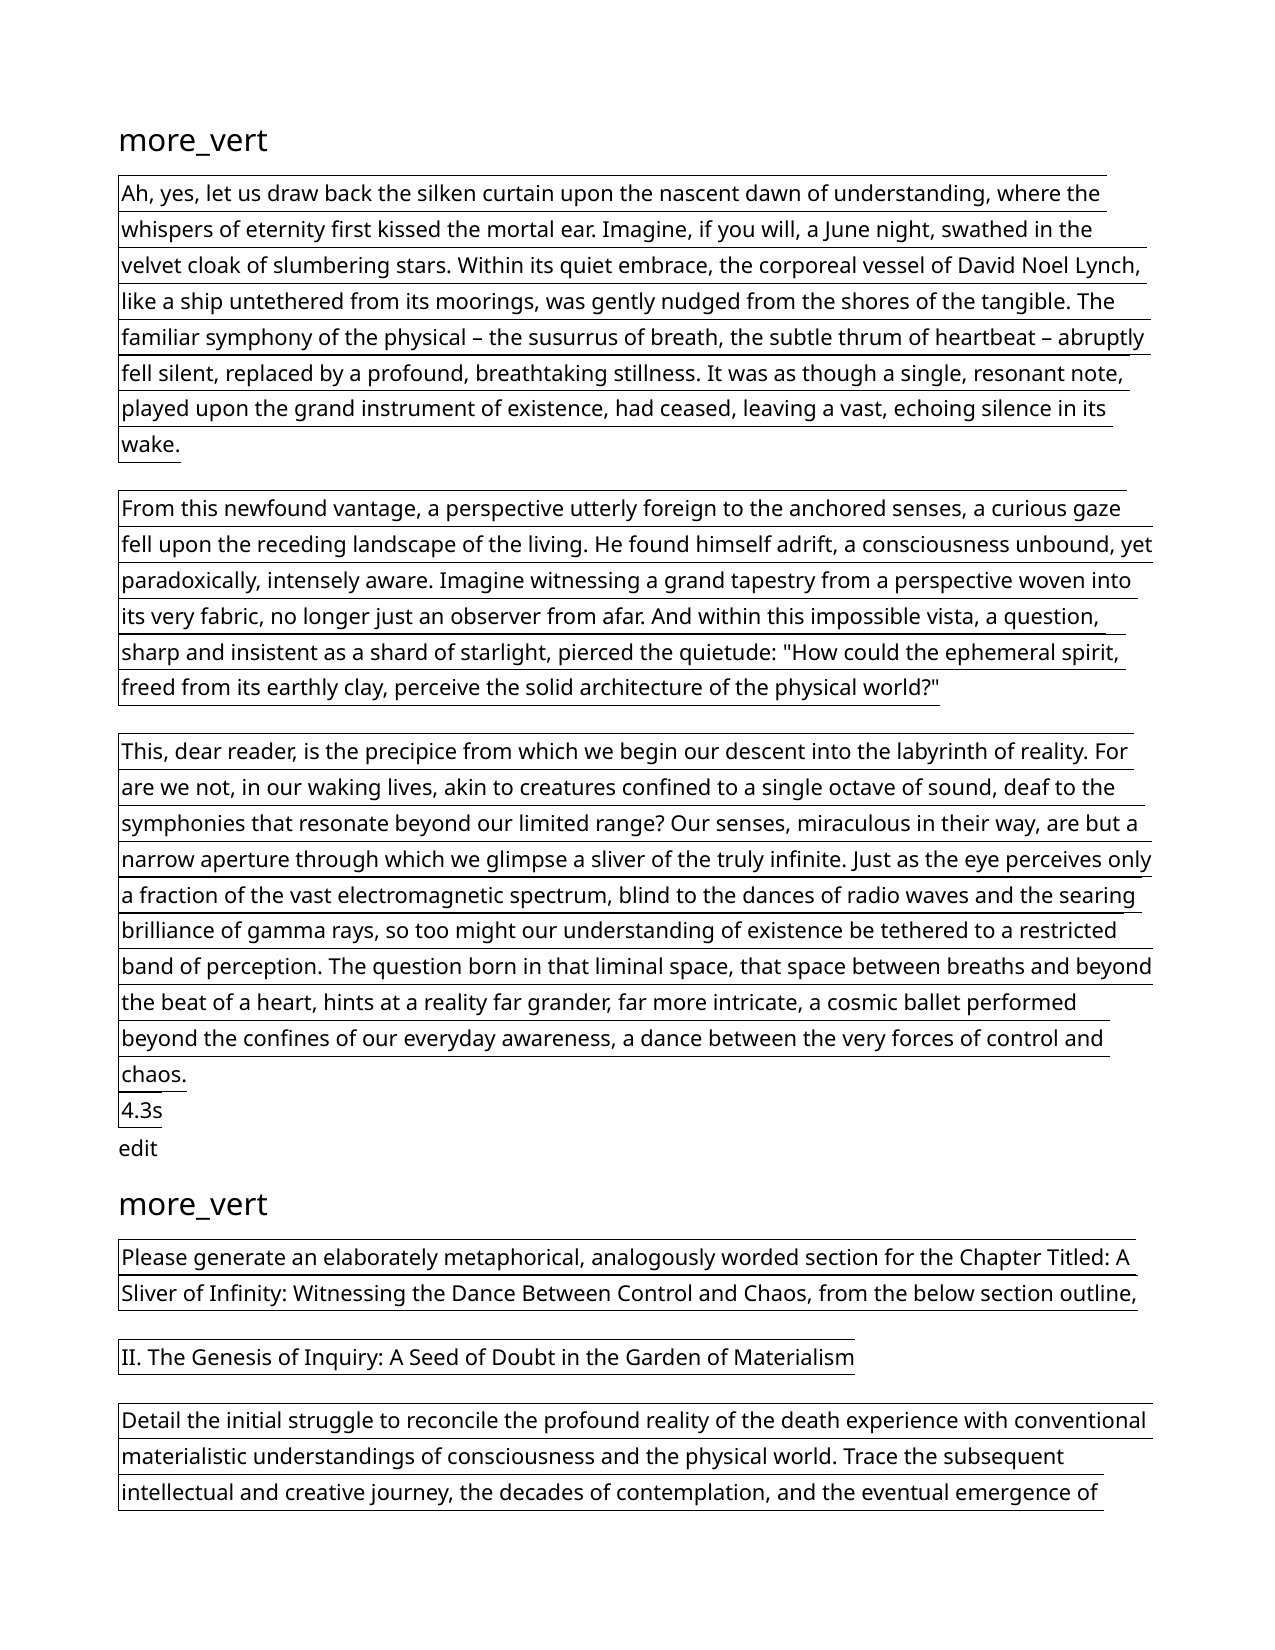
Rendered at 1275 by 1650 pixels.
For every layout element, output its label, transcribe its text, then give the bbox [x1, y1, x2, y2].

text From this newfound vantage, a perspective utterly foreign to the anchored senses, a curious gaze fell upon the receding landscape of the living. He found himself adrift, a consciousness unbound, yet paradoxically, intensely aware. Imagine witnessing a grand tapestry from a perspective woven into its very fabric, no longer just an observer from afar. And within this impossible vista, a question, sharp and insistent as a shard of starlight, pierced the quietude: "How could the ephemeral spirit, freed from its earthly clay, perceive the solid architecture of the physical world?" [119, 490, 1157, 705]
text Please generate an elaborately metaphorical, analogously worded section for the Chapter Titled: A Sliver of Infinity: Witnessing the Dance Between Control and Chaos, from the below section outline, [119, 1239, 1157, 1310]
text This, dear reader, is the precipice from which we begin our descent into the labyrinth of reality. For are we not, in our waking lives, akin to creatures confined to a single octave of sound, deaf to the symphonies that resonate beyond our limited range? Our senses, miraculous in their way, are but a narrow aperture through which we glimpse a sliver of the truly infinite. Just as the eye perceives only a fraction of the vast electromagnetic spectrum, blind to the dances of radio waves and the searing brilliance of gamma rays, so too might our understanding of existence be tethered to a restricted band of perception. The question born in that liminal space, that space between breaths and beyond the beat of a heart, hints at a reality far grander, far more intricate, a cosmic ballet performed beyond the confines of our everyday awareness, a dance between the very forces of control and chaos. [119, 733, 1157, 1092]
text more_vert [118, 1181, 1157, 1224]
text more_vert [118, 118, 1157, 161]
text II. The Genesis of Inquiry: A Seed of Doubt in the Garden of Materialism [118, 1338, 1157, 1374]
text 4.3s [119, 1092, 1157, 1127]
text edit [118, 1133, 1157, 1162]
text Ah, yes, let us draw back the silken curtain upon the nascent dawn of understanding, where the whispers of eternity first kissed the mortal ear. Imagine, if you will, a June night, swathed in the velvet cloak of slumbering stars. Within its quiet embrace, the corporeal vessel of David Noel Lynch, like a ship untethered from its moorings, was gently nudged from the shores of the tangible. The familiar symphony of the physical – the susurrus of breath, the subtle thrum of heartbeat – abruptly fell silent, replaced by a profound, breathtaking stillness. It was as though a single, resonant note, played upon the grand instrument of existence, had ceased, leaving a vast, echoing silence in its wake. [119, 175, 1157, 462]
text Detail the initial struggle to reconcile the profound reality of the death experience with conventional materialistic understandings of consciousness and the physical world. Trace the subsequent intellectual and creative journey, the decades of contemplation, and the eventual emergence of [118, 1402, 1157, 1510]
